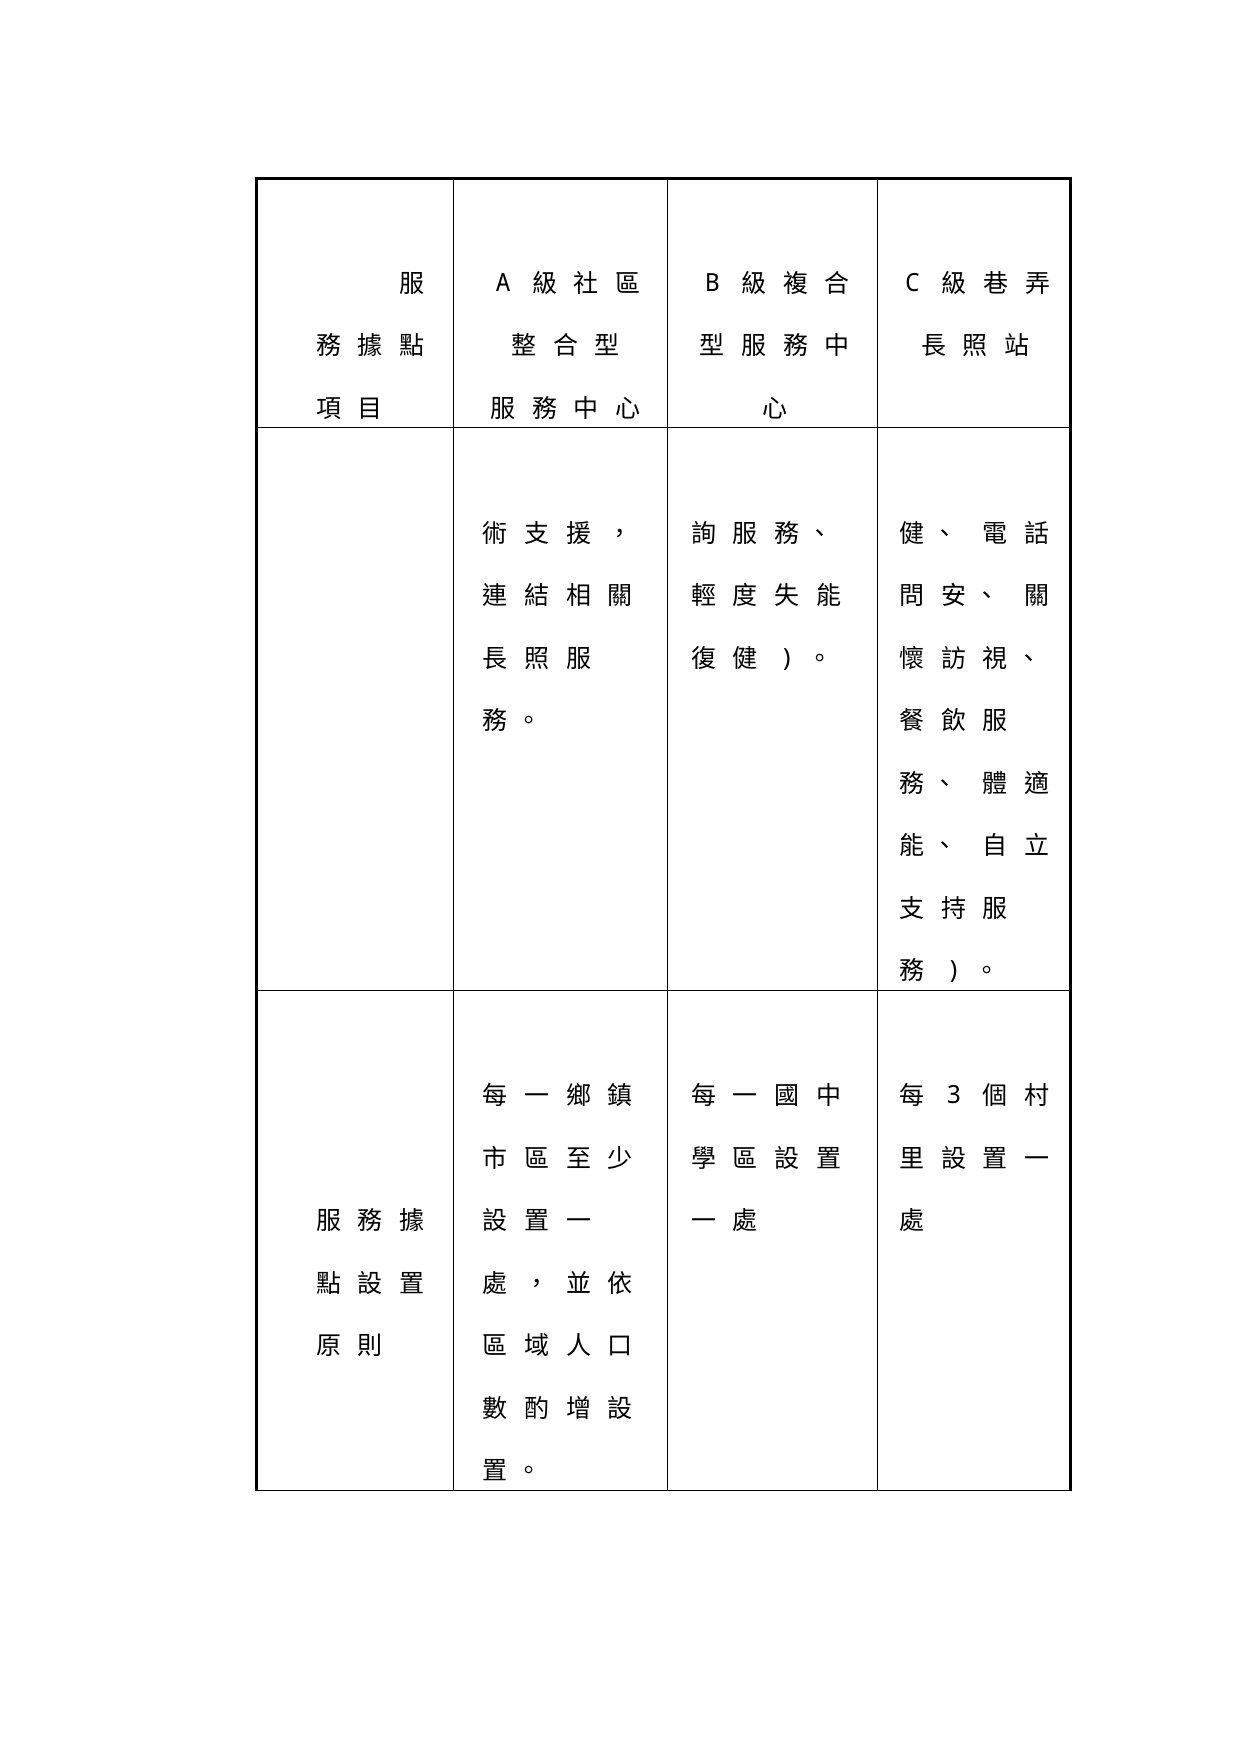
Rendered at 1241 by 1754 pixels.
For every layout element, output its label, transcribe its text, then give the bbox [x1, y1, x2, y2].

table_header 服務據點 項目 [258, 180, 453, 427]
table_cell 術支援，連結相關長照服務。 [454, 428, 667, 990]
table_cell [258, 428, 453, 990]
table_cell 健、電話問安、關懷訪視、餐飲服務、體適能、自立支持服務)。 [878, 428, 1069, 990]
table_header C級巷弄長照站 [878, 180, 1069, 427]
table_cell 每一國中學區設置一處 [668, 991, 877, 1490]
table_cell 服務據點設置原則 [258, 991, 453, 1490]
table_cell 詢服務、輕度失能復健)。 [668, 428, 877, 990]
table_header B級複合型服務中心 [668, 180, 877, 427]
table_cell 每一鄉鎮市區至少設置一處，並依區域人口數酌增設置。 [454, 991, 667, 1490]
table_cell 每3個村里設置一處 [878, 991, 1069, 1490]
table_header A級社區整合型 服務中心 [454, 180, 667, 427]
